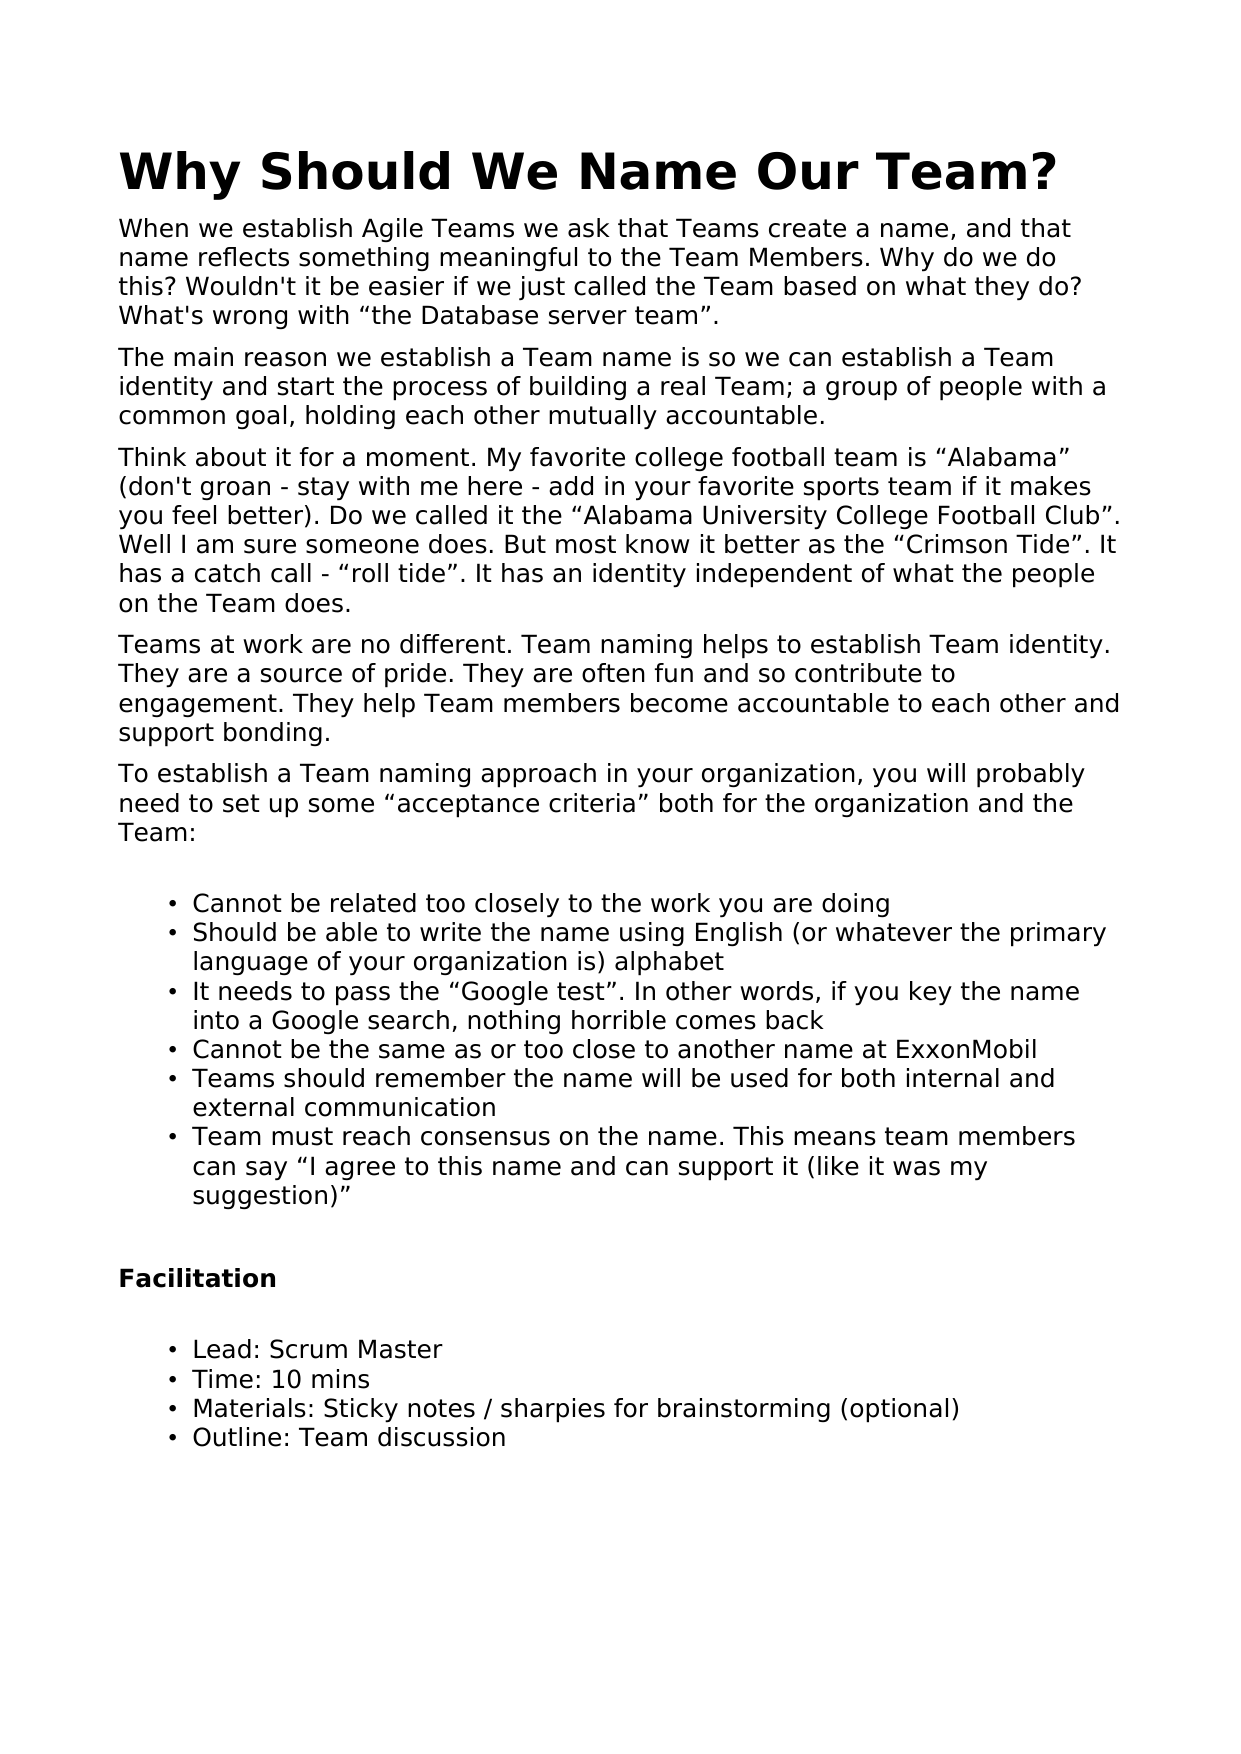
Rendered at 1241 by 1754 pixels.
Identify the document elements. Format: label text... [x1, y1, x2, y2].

list Time: 10 mins [177, 1365, 1122, 1394]
subtitle Why Should We Name Our Team? [118, 143, 1122, 201]
text Teams at work are no different. Team naming helps to establish Team identity. They are a source of pride. They are often fun and so contribute to engagement. They help Team members become accountable to each other and support bonding. [118, 631, 1122, 747]
text To establish a Team naming approach in your organization, you will probably need to set up some “acceptance criteria” both for the organization and the Team: [118, 760, 1122, 847]
list Teams should remember the name will be used for both internal and external communication [177, 1064, 1122, 1122]
text When we establish Agile Teams we ask that Teams create a name, and that name reflects something meaningful to the Team Members. Why do we do this? Wouldn't it be easier if we just called the Team based on what they do? What's wrong with “the Database server team”. [118, 214, 1122, 331]
list Lead: Scrum Master [177, 1336, 1122, 1365]
text Think about it for a moment. My favorite college football team is “Alabama” (don't groan - stay with me here - add in your favorite sports team if it makes you feel better). Do we called it the “Alabama University College Football Club”. Well I am sure someone does. But most know it better as the “Crimson Tide”. It has a catch call - “roll tide”. It has an identity independent of what the people on the Team does. [118, 443, 1122, 618]
text The main reason we establish a Team name is so we can establish a Team identity and start the process of building a real Team; a group of people with a common goal, holding each other mutually accountable. [118, 343, 1122, 431]
subtitle Facilitation [118, 1264, 1122, 1294]
list Cannot be related too closely to the work you are doing [177, 889, 1122, 918]
list It needs to pass the “Google test”. In other words, if you key the name into a Google search, nothing horrible comes back [177, 977, 1122, 1035]
list Outline: Team discussion [177, 1423, 1122, 1452]
list Cannot be the same as or too close to another name at ExxonMobil [177, 1035, 1122, 1064]
list Materials: Sticky notes / sharpies for brainstorming (optional) [177, 1394, 1122, 1423]
list Should be able to write the name using English (or whatever the primary language of your organization is) alphabet [177, 918, 1122, 977]
list Team must reach consensus on the name. This means team members can say “I agree to this name and can support it (like it was my suggestion)” [177, 1122, 1122, 1210]
